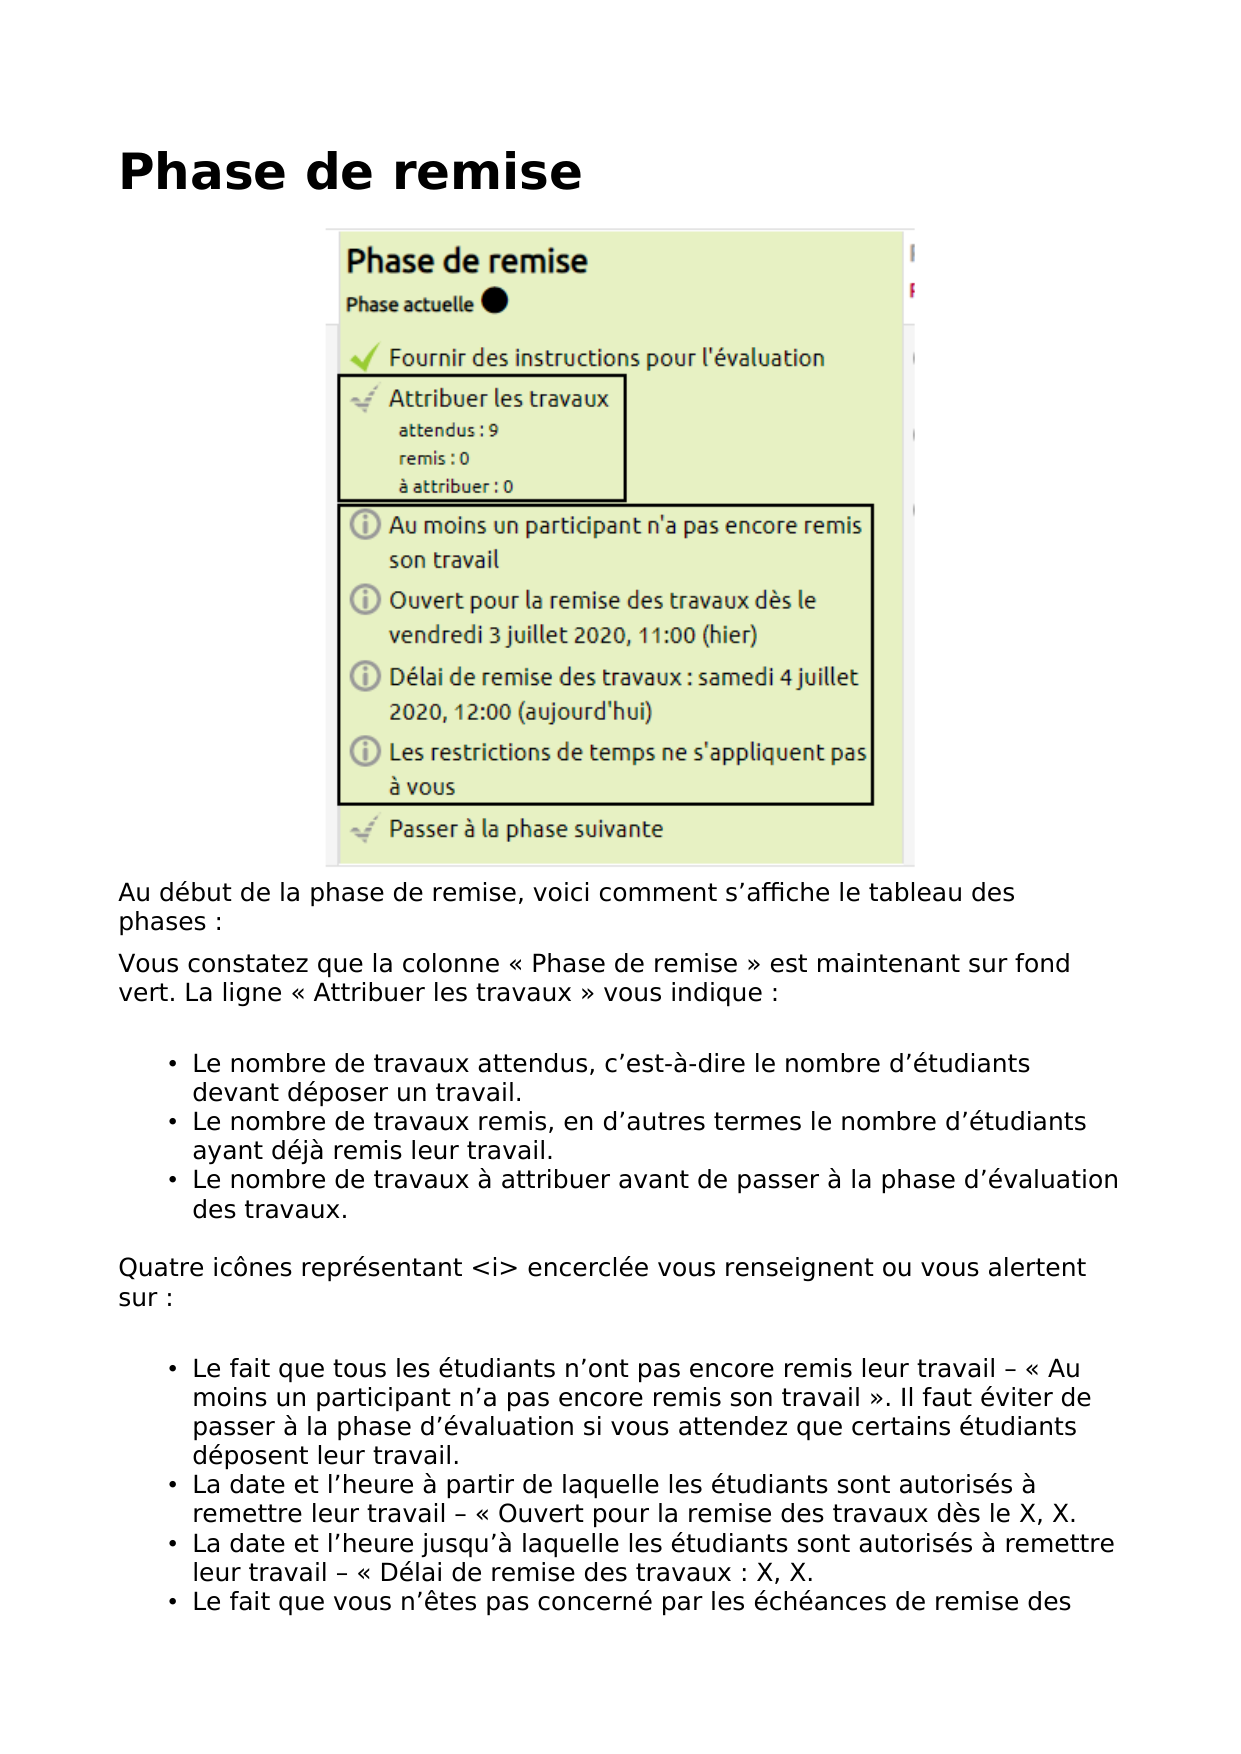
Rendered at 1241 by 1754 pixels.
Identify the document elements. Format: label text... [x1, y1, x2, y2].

list Le nombre de travaux attendus, c’est-à-dire le nombre d’étudiants devant déposer un travail. [177, 1049, 1122, 1107]
picture [325, 213, 915, 878]
text Vous constatez que la colonne « Phase de remise » est maintenant sur fond vert. La ligne « Attribuer les travaux » vous indique : [118, 949, 1122, 1007]
list Le fait que vous n’êtes pas concerné par les échéances de remise des [177, 1587, 1122, 1616]
list Le fait que tous les étudiants n’ont pas encore remis leur travail – « Au moins un participant n’a pas encore remis son travail ». Il faut éviter de passer à la phase d’évaluation si vous attendez que certains étudiants déposent leur travail. [177, 1354, 1122, 1471]
list Le nombre de travaux à attribuer avant de passer à la phase d’évaluation des travaux. [177, 1166, 1122, 1224]
list La date et l’heure jusqu’à laquelle les étudiants sont autorisés à remettre leur travail – « Délai de remise des travaux : X, X. [177, 1529, 1122, 1587]
list La date et l’heure à partir de laquelle les étudiants sont autorisés à remettre leur travail – « Ouvert pour la remise des travaux dès le X, X. [177, 1471, 1122, 1529]
text Au début de la phase de remise, voici comment s’affiche le tableau des phases : [118, 214, 1122, 936]
subtitle Phase de remise [118, 143, 1122, 201]
list Le nombre de travaux remis, en d’autres termes le nombre d’étudiants ayant déjà remis leur travail. [177, 1107, 1122, 1166]
text Quatre icônes représentant <i> encerclée vous renseignent ou vous alertent sur : [118, 1253, 1122, 1312]
